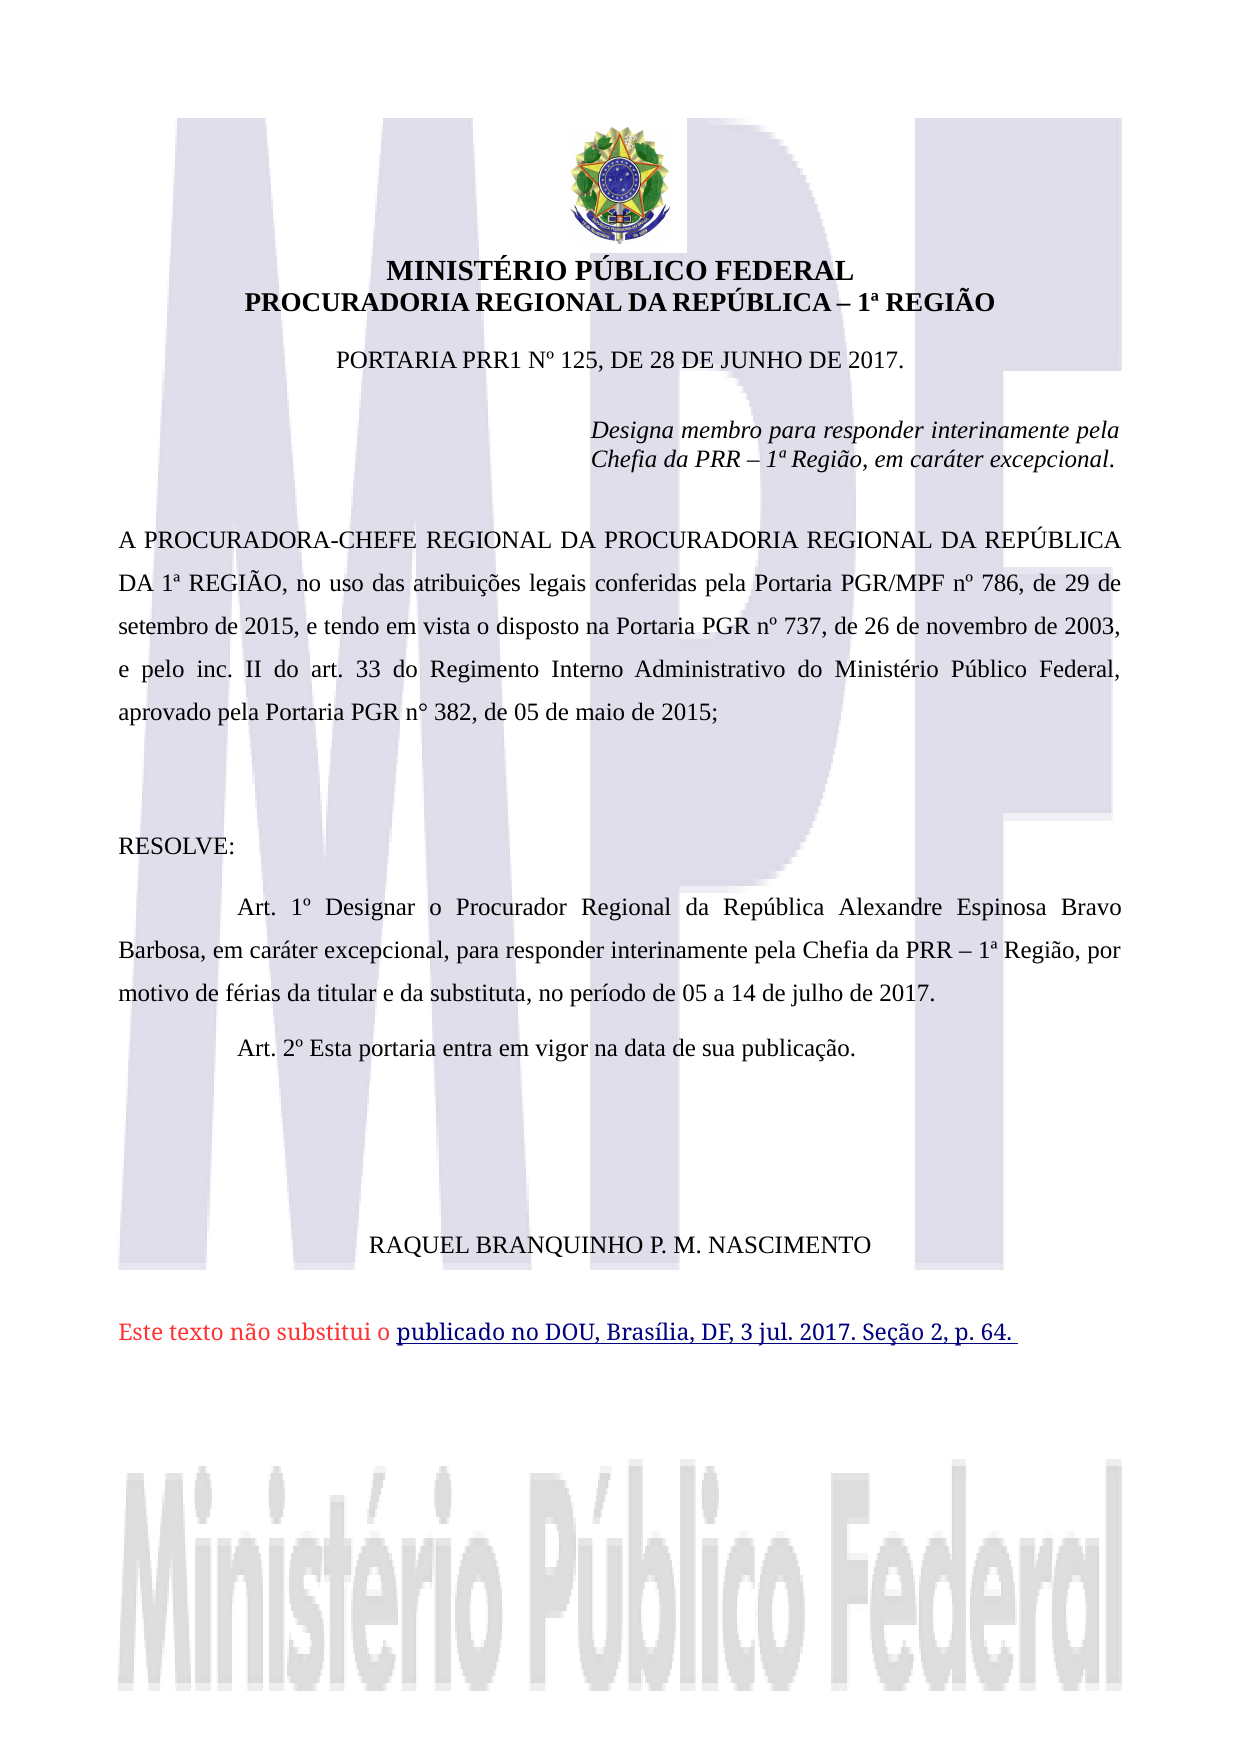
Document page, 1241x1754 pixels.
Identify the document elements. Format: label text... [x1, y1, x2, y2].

picture [118, 374, 1122, 525]
picture [118, 859, 1122, 892]
picture [118, 1007, 1122, 1033]
text PORTARIA PRR1 Nº 125, DE 28 DE JUNHO DE 2017. [118, 345, 1122, 374]
text Art. 1º Designar o Procurador Regional da República Alexandre Espinosa Bravo Barbosa, em caráter excepcional, para responder interinamente pela Chefia da PRR – 1ª Região, por motivo de férias da titular e da substituta, no período de 05 a 14 de julho de 2017. [118, 892, 1122, 1007]
picture [118, 1258, 1122, 1316]
picture [118, 726, 1122, 831]
text PROCURADORIA REGIONAL DA REPÚBLICA – 1ª REGIÃO [118, 286, 1122, 317]
text MINISTÉRIO PÚBLICO FEDERAL [118, 253, 1122, 286]
picture [118, 317, 1122, 345]
picture [118, 1347, 1122, 1691]
picture [687, 118, 1122, 253]
text Este texto não substitui o publicado no DOU, Brasília, DF, 3 jul. 2017. Seção 2, p. 64. [118, 1316, 1122, 1347]
text RAQUEL BRANQUINHO P. M. NASCIMENTO [118, 1230, 1122, 1258]
picture [118, 1062, 1122, 1230]
text A PROCURADORA-CHEFE REGIONAL DA PROCURADORIA REGIONAL DA REPÚBLICA DA 1ª REGIÃO, no uso das atribuições legais conferidas pela Portaria PGR/MPF nº 786, de 29 de setembro de 2015, e tendo em vista o disposto na Portaria PGR nº 737, de 26 de novembro de 2003, e pelo inc. II do art. 33 do Regimento Interno Administrativo do Ministério Público Federal, aprovado pela Portaria PGR n° 382, de 05 de maio de 2015; [118, 525, 1122, 726]
text Art. 2º Esta portaria entra em vigor na data de sua publicação. [118, 1033, 1122, 1062]
text Designa membro para responder interinamente pela Chefia da PRR – 1ª Região, em caráter excepcional. [591, 415, 1122, 473]
picture [118, 118, 554, 253]
text RESOLVE: [118, 831, 1122, 859]
